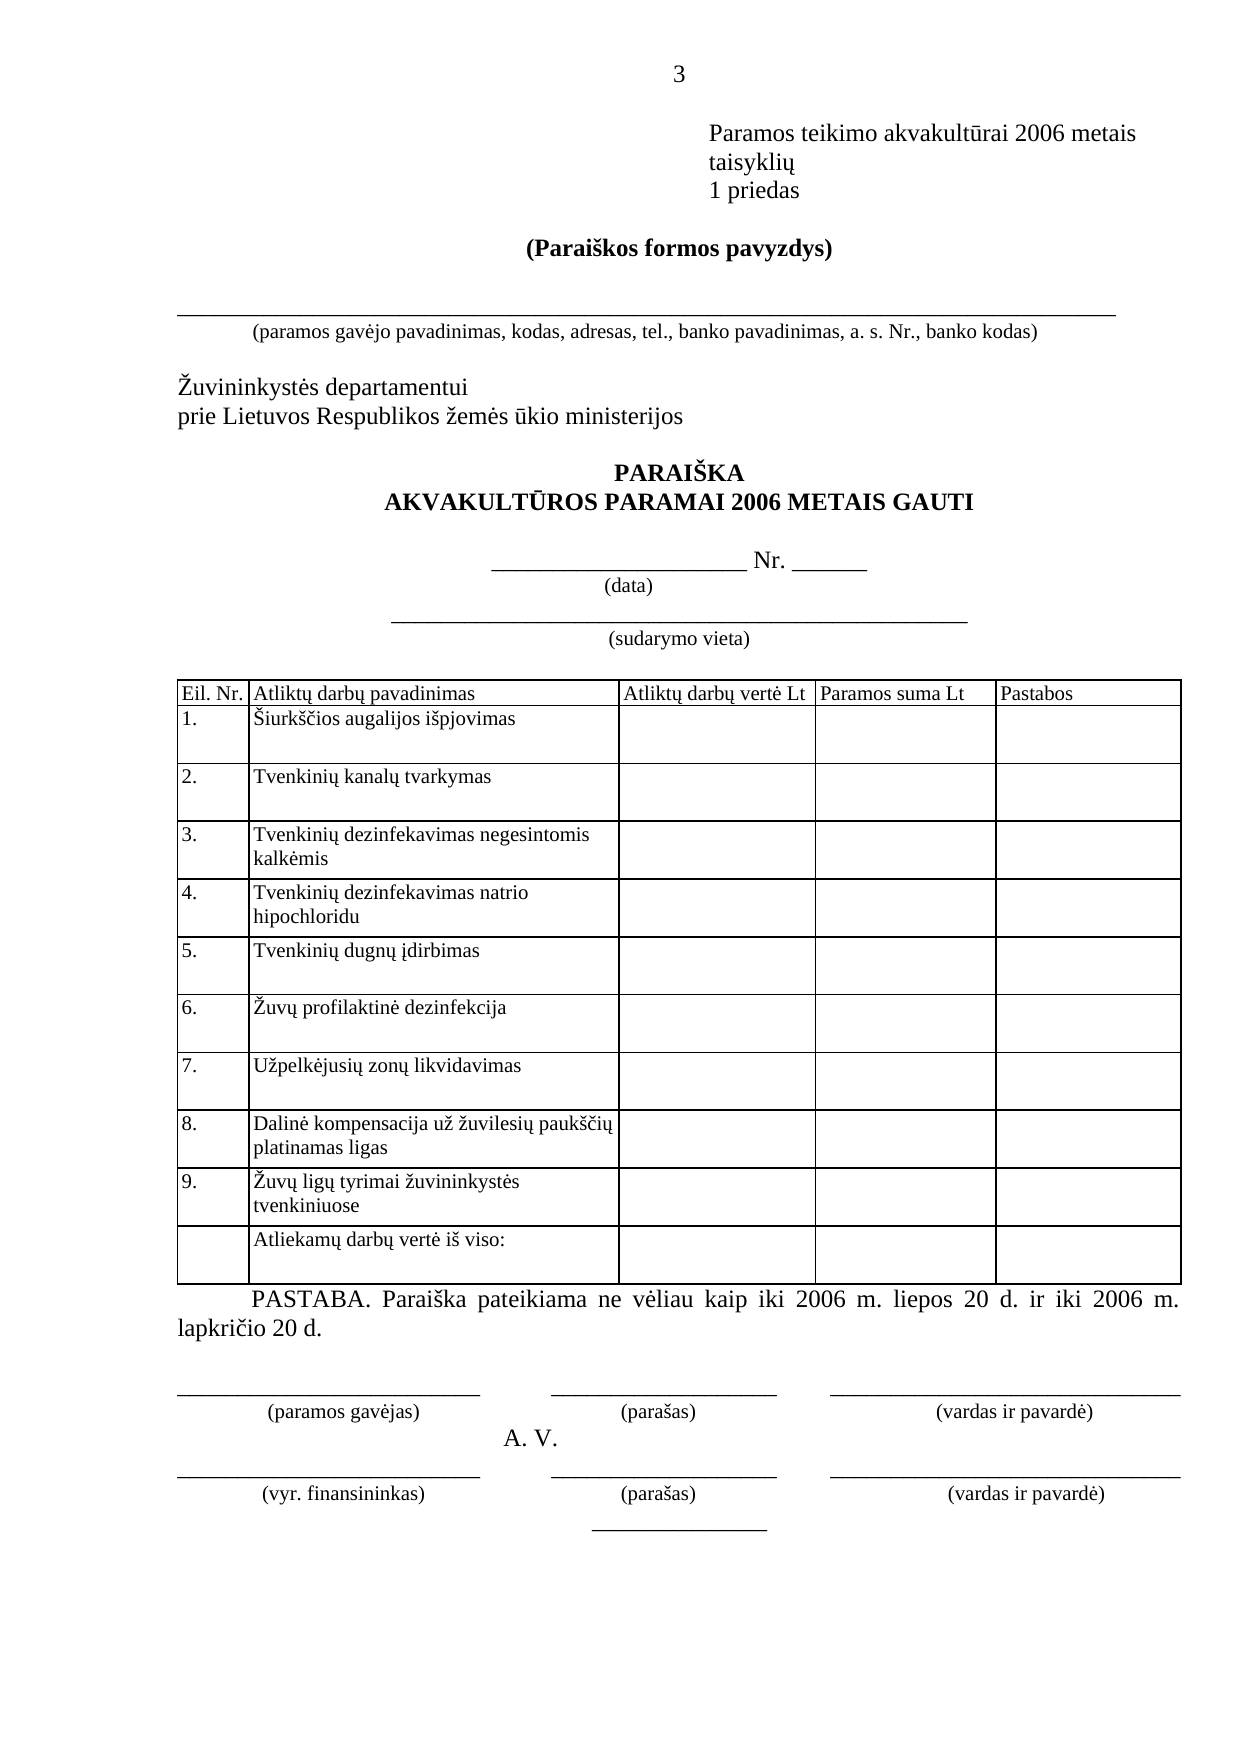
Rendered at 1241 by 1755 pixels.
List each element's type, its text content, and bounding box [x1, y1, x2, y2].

table_cell [816, 880, 995, 936]
table_cell [997, 880, 1180, 936]
table_cell 7. [178, 1053, 248, 1109]
table_cell Tvenkinių kanalų tvarkymas [250, 764, 618, 820]
table_cell [178, 1227, 248, 1283]
table_cell [620, 706, 815, 762]
table_cell [997, 1227, 1180, 1283]
table_cell Atliekamų darbų vertė iš viso: [250, 1227, 618, 1283]
text (data) [177, 573, 1181, 597]
table_cell [620, 1169, 815, 1225]
text (vyr. finansininkas) (parašas) (vardas ir pavardė) [177, 1481, 1181, 1505]
text Žuvininkystės departamentui [177, 372, 1181, 401]
table_cell 9. [178, 1169, 248, 1225]
table_cell [997, 938, 1180, 994]
table_cell [997, 1053, 1180, 1109]
text 1 priedas [177, 176, 1181, 204]
table_cell [620, 1227, 815, 1283]
table_cell [816, 995, 995, 1052]
table_cell [816, 938, 995, 994]
table_cell Užpelkėjusių zonų likvidavimas [250, 1053, 618, 1109]
text (paramos gavėjo pavadinimas, kodas, adresas, tel., banko pavadinimas, a. s. Nr., banko kodas) [177, 319, 1181, 343]
table_cell 5. [178, 938, 248, 994]
table_cell [620, 938, 815, 994]
table_cell [997, 822, 1180, 878]
table_cell 3. [178, 822, 248, 878]
table_cell [620, 764, 815, 820]
text ______________ [177, 1505, 1181, 1534]
table_cell 6. [178, 995, 248, 1052]
table_cell Tvenkinių dugnų įdirbimas [250, 938, 618, 994]
text taisyklių [177, 147, 1181, 176]
text AKVAKULTŪROS PARAMAI 2006 METAIS GAUTI [177, 487, 1181, 516]
text Paramos teikimo akvakultūrai 2006 metais [177, 118, 1181, 147]
text PASTABA. Paraiška pateikiama ne vėliau kaip iki 2006 m. liepos 20 d. ir iki 2006 m. lapkričio 20 d. [177, 1285, 1181, 1342]
table_cell Šiurkščios augalijos išpjovimas [250, 706, 618, 762]
table_cell [816, 1227, 995, 1283]
table_cell [620, 822, 815, 878]
table_cell [620, 880, 815, 936]
table_cell [816, 1053, 995, 1109]
text A. V. [429, 1423, 1181, 1452]
table_cell 1. [178, 706, 248, 762]
table_cell Tvenkinių dezinfekavimas natrio hipochloridu [250, 880, 618, 936]
text prie Lietuvos Respublikos žemės ūkio ministerijos [177, 401, 1181, 430]
text PARAIŠKA [177, 458, 1181, 487]
table_cell Tvenkinių dezinfekavimas negesintomis kalkėmis [250, 822, 618, 878]
table_cell [997, 764, 1180, 820]
table_cell 2. [178, 764, 248, 820]
table_cell [816, 1169, 995, 1225]
table_cell [997, 995, 1180, 1052]
table_cell [816, 822, 995, 878]
table_cell Dalinė kompensacija už žuvilesių paukščių platinamas ligas [250, 1111, 618, 1167]
text (Paraiškos formos pavyzdys) [177, 233, 1181, 262]
table_cell [620, 1111, 815, 1167]
table_cell [620, 995, 815, 1052]
table_cell 8. [178, 1111, 248, 1167]
table_cell [620, 1053, 815, 1109]
text (sudarymo vieta) [177, 626, 1181, 650]
table_cell 4. [178, 880, 248, 936]
table_cell [816, 1111, 995, 1167]
text Nr. ______ [177, 545, 1181, 573]
table_cell Žuvų profilaktinė dezinfekcija [250, 995, 618, 1052]
text (paramos gavėjas) (parašas) (vardas ir pavardė) [177, 1399, 1181, 1423]
table_cell [997, 1169, 1180, 1225]
table_cell [997, 1111, 1180, 1167]
table_cell [816, 706, 995, 762]
table_cell [997, 706, 1180, 762]
table_cell Žuvų ligų tyrimai žuvininkystės tvenkiniuose [250, 1169, 618, 1225]
table_cell [816, 764, 995, 820]
